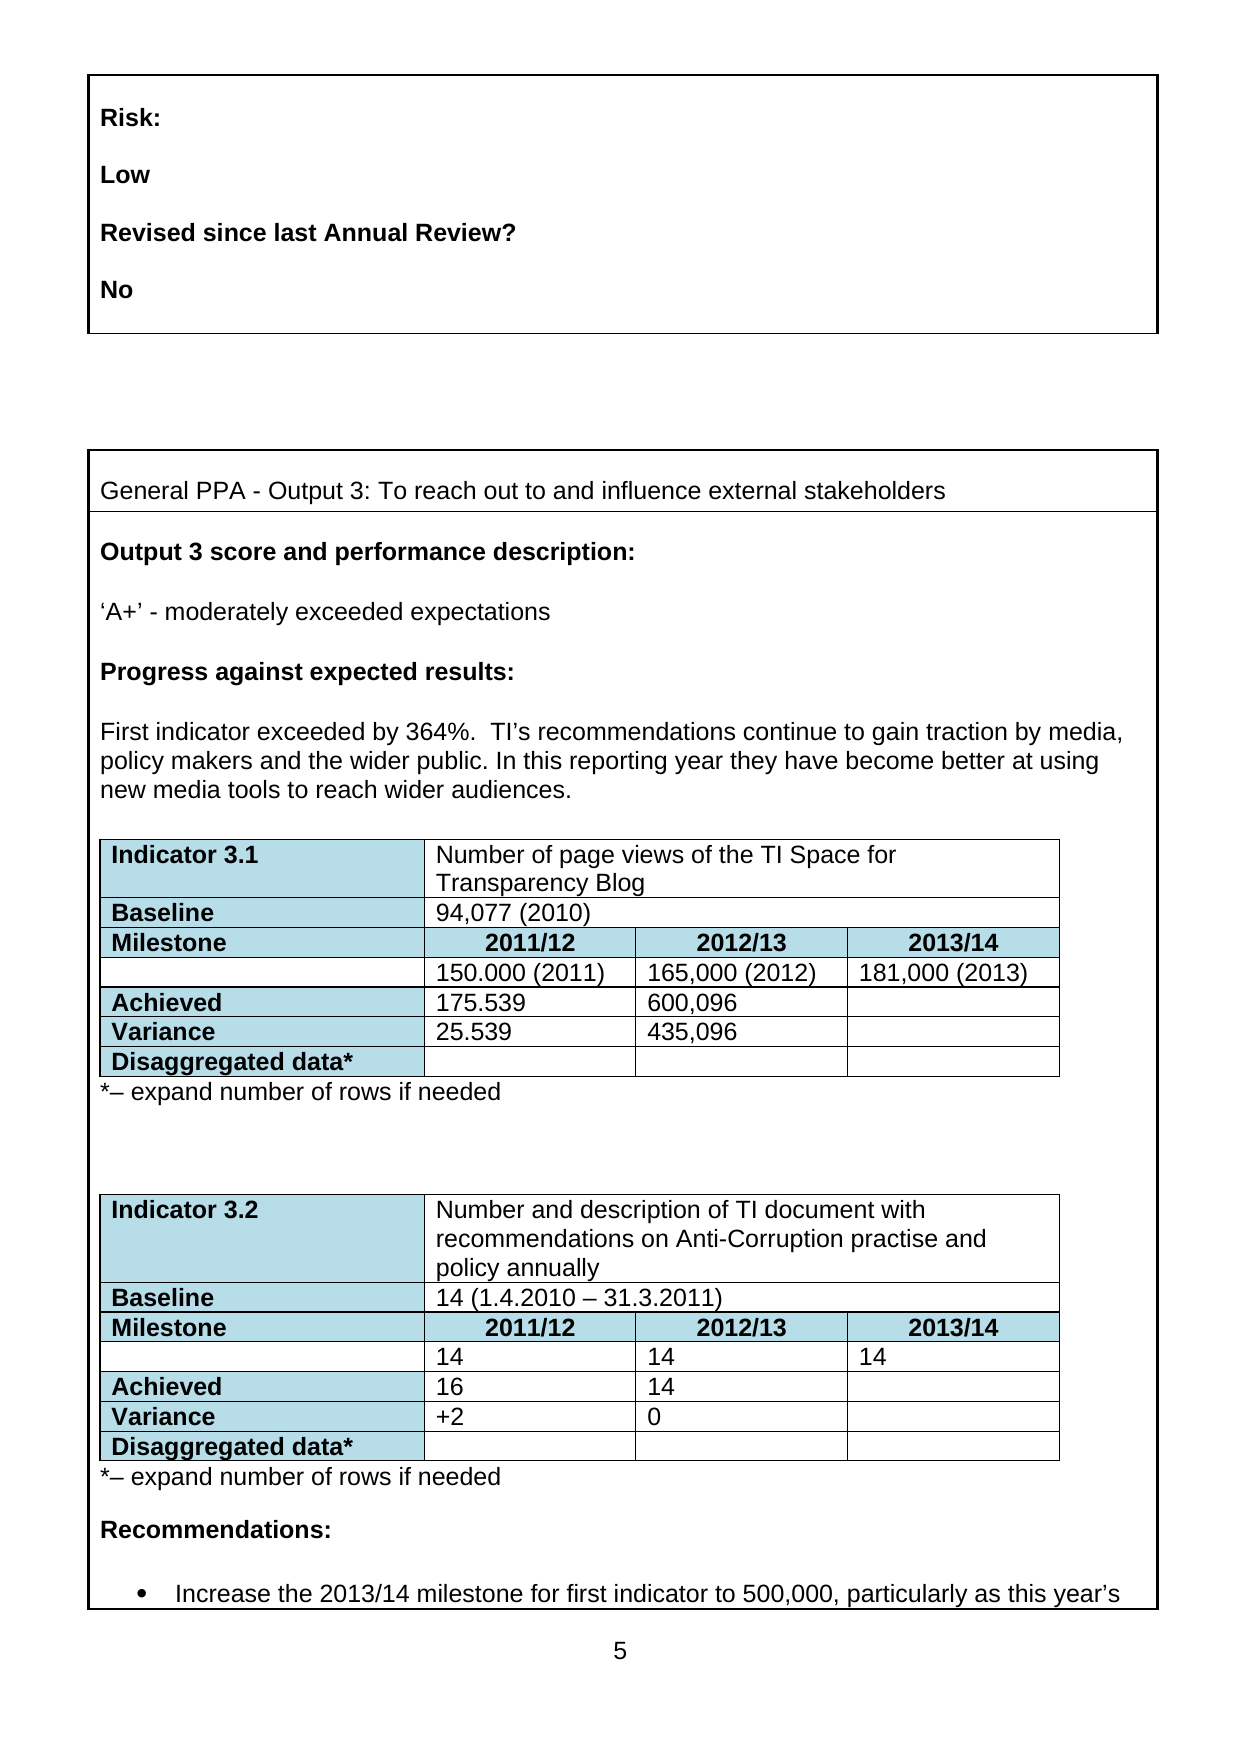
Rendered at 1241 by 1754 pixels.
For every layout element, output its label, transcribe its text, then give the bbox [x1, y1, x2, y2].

table_cell Variance [101, 1402, 424, 1431]
table_cell [101, 958, 424, 986]
table_header General PPA - Output 3: To reach out to and influence external stakeholders [90, 451, 1156, 511]
table_cell Variance [101, 1017, 424, 1046]
table_header Indicator 3.2 [101, 1195, 424, 1282]
table_cell 2011/12 [425, 928, 635, 957]
table_cell Output 3 score and performance description: ‘A+’ - moderately exceeded expectations [90, 512, 1156, 632]
table_cell [848, 1047, 1059, 1076]
table_cell 16 [425, 1372, 635, 1401]
table_cell Disaggregated data* [101, 1432, 424, 1460]
table_header Number and description of TI document with recommendations on Anti-Corruption practise and policy annually [425, 1195, 1059, 1282]
table_cell 14 [425, 1342, 635, 1371]
table_cell Milestone [101, 928, 424, 957]
table_cell [636, 1047, 847, 1076]
table_cell 175.539 [425, 988, 635, 1016]
table_cell [848, 988, 1059, 1016]
table_cell Risk: Low Revised since last Annual Review? No [90, 76, 1156, 333]
table_cell [848, 1017, 1059, 1046]
table_cell Disaggregated data* [101, 1047, 424, 1076]
table_cell 2013/14 [848, 928, 1059, 957]
table_cell Baseline [101, 1283, 424, 1311]
table_cell 14 [848, 1342, 1059, 1371]
table_cell Achieved [101, 1372, 424, 1401]
table_header Indicator 3.1 [101, 840, 424, 897]
table_cell Achieved [101, 988, 424, 1016]
table_cell [425, 1432, 635, 1460]
table_cell 94,077 (2010) [425, 898, 1059, 927]
table_cell 25.539 [425, 1017, 635, 1046]
table_cell [848, 1402, 1059, 1431]
table_cell [636, 1432, 847, 1460]
table_cell Milestone [101, 1313, 424, 1341]
table_header Number of page views of the TI Space for Transparency Blog [425, 840, 1059, 897]
table_cell 165,000 (2012) [636, 958, 847, 986]
table_cell 600,096 [636, 988, 847, 1016]
table_cell +2 [425, 1402, 635, 1431]
table_cell 181,000 (2013) [848, 958, 1059, 986]
table_cell 2012/13 [636, 928, 847, 957]
table_cell 435,096 [636, 1017, 847, 1046]
table_cell [425, 1047, 635, 1076]
table_cell 14 [636, 1342, 847, 1371]
table_cell 2011/12 [425, 1313, 635, 1341]
table_cell 14 (1.4.2010 – 31.3.2011) [425, 1283, 1059, 1311]
table_cell 2012/13 [636, 1313, 847, 1341]
table_cell Progress against expected results: First indicator exceeded by 364%. TI’s recommendations continue to gain traction by media, policy makers and the wider public. In this reporting year they have become better at using new media tools to reach wider audiences. *– expand number of rows if needed *– expand number of rows if needed Recommendations: Increase the 2013/14 milestone for first indicator to 500,000, particularly as this year’s milestone was exceeded by 364%. Need to up-date the logframe with the actual milestones for second indicator for years one, two and three and the achieved figure for the 2012/13 milestone. Impact Weighting (%): 25% Revised since last Annual Review? No Risk: Low Revised since last Annual Review? No [90, 632, 1156, 1608]
table_cell 14 [636, 1372, 847, 1401]
table_cell [848, 1432, 1059, 1460]
table_cell Baseline [101, 898, 424, 927]
table_cell 150.000 (2011) [425, 958, 635, 986]
table_cell [101, 1342, 424, 1371]
table_cell [848, 1372, 1059, 1401]
table_cell 0 [636, 1402, 847, 1431]
table_cell 2013/14 [848, 1313, 1059, 1341]
